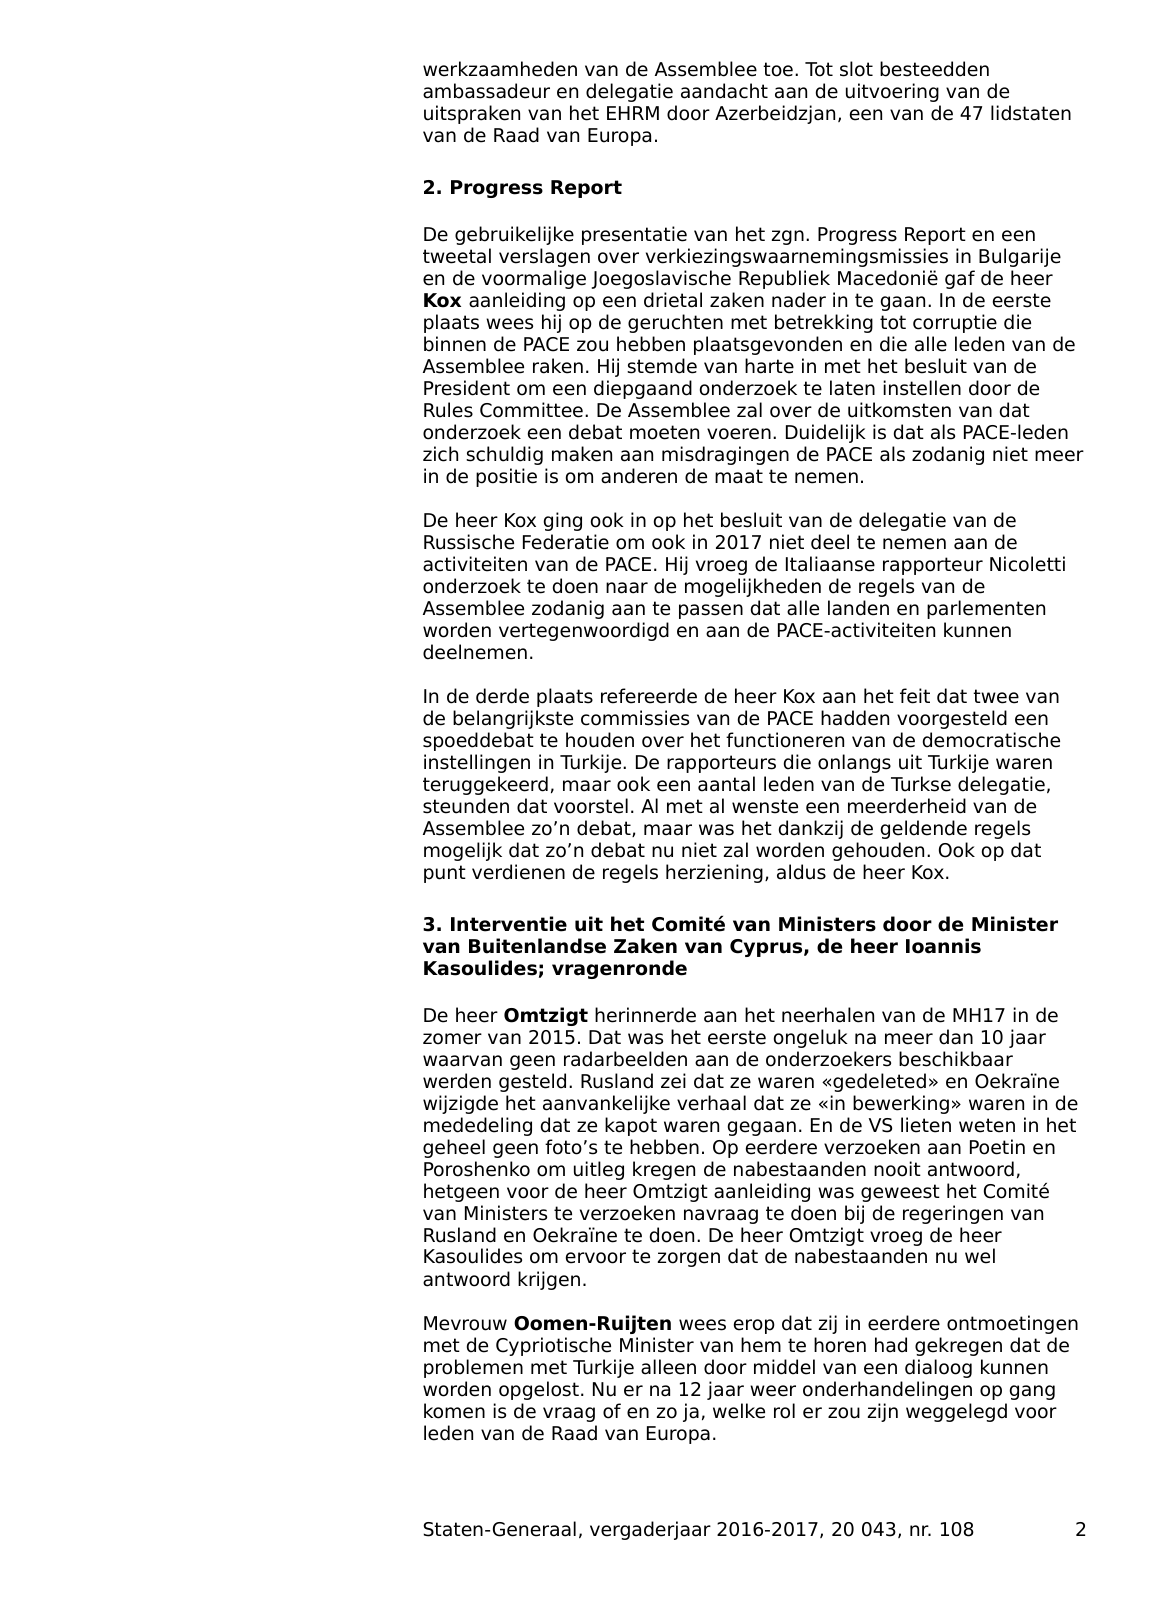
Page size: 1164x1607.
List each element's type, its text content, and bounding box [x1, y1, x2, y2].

subtitle 2. Progress Report [422, 177, 1087, 199]
subtitle 3. Interventie uit het Comité van Ministers door de Minister van Buitenlandse Zaken van Cyprus, de heer Ioannis Kasoulides; vragenronde [422, 914, 1087, 980]
text Mevrouw Oomen-Ruijten wees erop dat zij in eerdere ontmoetingen met de Cypriotische Minister van hem te horen had gekregen dat de problemen met Turkije alleen door middel van een dialoog kunnen worden opgelost. Nu er na 12 jaar weer onderhandelingen op gang komen is de vraag of en zo ja, welke rol er zou zijn weggelegd voor leden van de Raad van Europa. [422, 1313, 1087, 1444]
text De heer Omtzigt herinnerde aan het neerhalen van de MH17 in de zomer van 2015. Dat was het eerste ongeluk na meer dan 10 jaar waarvan geen radarbeelden aan de onderzoekers beschikbaar werden gesteld. Rusland zei dat ze waren «gedeleted» en Oekraïne wijzigde het aanvankelijke verhaal dat ze «in bewerking» waren in de mededeling dat ze kapot waren gegaan. En de VS lieten weten in het geheel geen foto’s te hebben. Op eerdere verzoeken aan Poetin en Poroshenko om uitleg kregen de nabestaanden nooit antwoord, hetgeen voor de heer Omtzigt aanleiding was geweest het Comité van Ministers te verzoeken navraag te doen bij de regeringen van Rusland en Oekraïne te doen. De heer Omtzigt vroeg de heer Kasoulides om ervoor te zorgen dat de nabestaanden nu wel antwoord krijgen. [422, 1005, 1087, 1290]
text werkzaamheden van de Assemblee toe. Tot slot besteedden ambassadeur en delegatie aandacht aan de uitvoering van de uitspraken van het EHRM door Azerbeidzjan, een van de 47 lidstaten van de Raad van Europa. [422, 59, 1087, 147]
text De heer Kox ging ook in op het besluit van de delegatie van de Russische Federatie om ook in 2017 niet deel te nemen aan de activiteiten van de PACE. Hij vroeg de Italiaanse rapporteur Nicoletti onderzoek te doen naar de mogelijkheden de regels van de Assemblee zodanig aan te passen dat alle landen en parlementen worden vertegenwoordigd en aan de PACE-activiteiten kunnen deelnemen. [422, 510, 1087, 664]
text De gebruikelijke presentatie van het zgn. Progress Report en een tweetal verslagen over verkiezingswaarnemingsmissies in Bulgarije en de voormalige Joegoslavische Republiek Macedonië gaf de heer Kox aanleiding op een drietal zaken nader in te gaan. In de eerste plaats wees hij op de geruchten met betrekking tot corruptie die binnen de PACE zou hebben plaatsgevonden en die alle leden van de Assemblee raken. Hij stemde van harte in met het besluit van de President om een diepgaand onderzoek te laten instellen door de Rules Committee. De Assemblee zal over de uitkomsten van dat onderzoek een debat moeten voeren. Duidelijk is dat als PACE-leden zich schuldig maken aan misdragingen de PACE als zodanig niet meer in de positie is om anderen de maat te nemen. [422, 224, 1087, 488]
text In de derde plaats refereerde de heer Kox aan het feit dat twee van de belangrijkste commissies van de PACE hadden voorgesteld een spoeddebat te houden over het functioneren van de democratische instellingen in Turkije. De rapporteurs die onlangs uit Turkije waren teruggekeerd, maar ook een aantal leden van de Turkse delegatie, steunden dat voorstel. Al met al wenste een meerderheid van de Assemblee zo’n debat, maar was het dankzij de geldende regels mogelijk dat zo’n debat nu niet zal worden gehouden. Ook op dat punt verdienen de regels herziening, aldus de heer Kox. [422, 686, 1087, 884]
